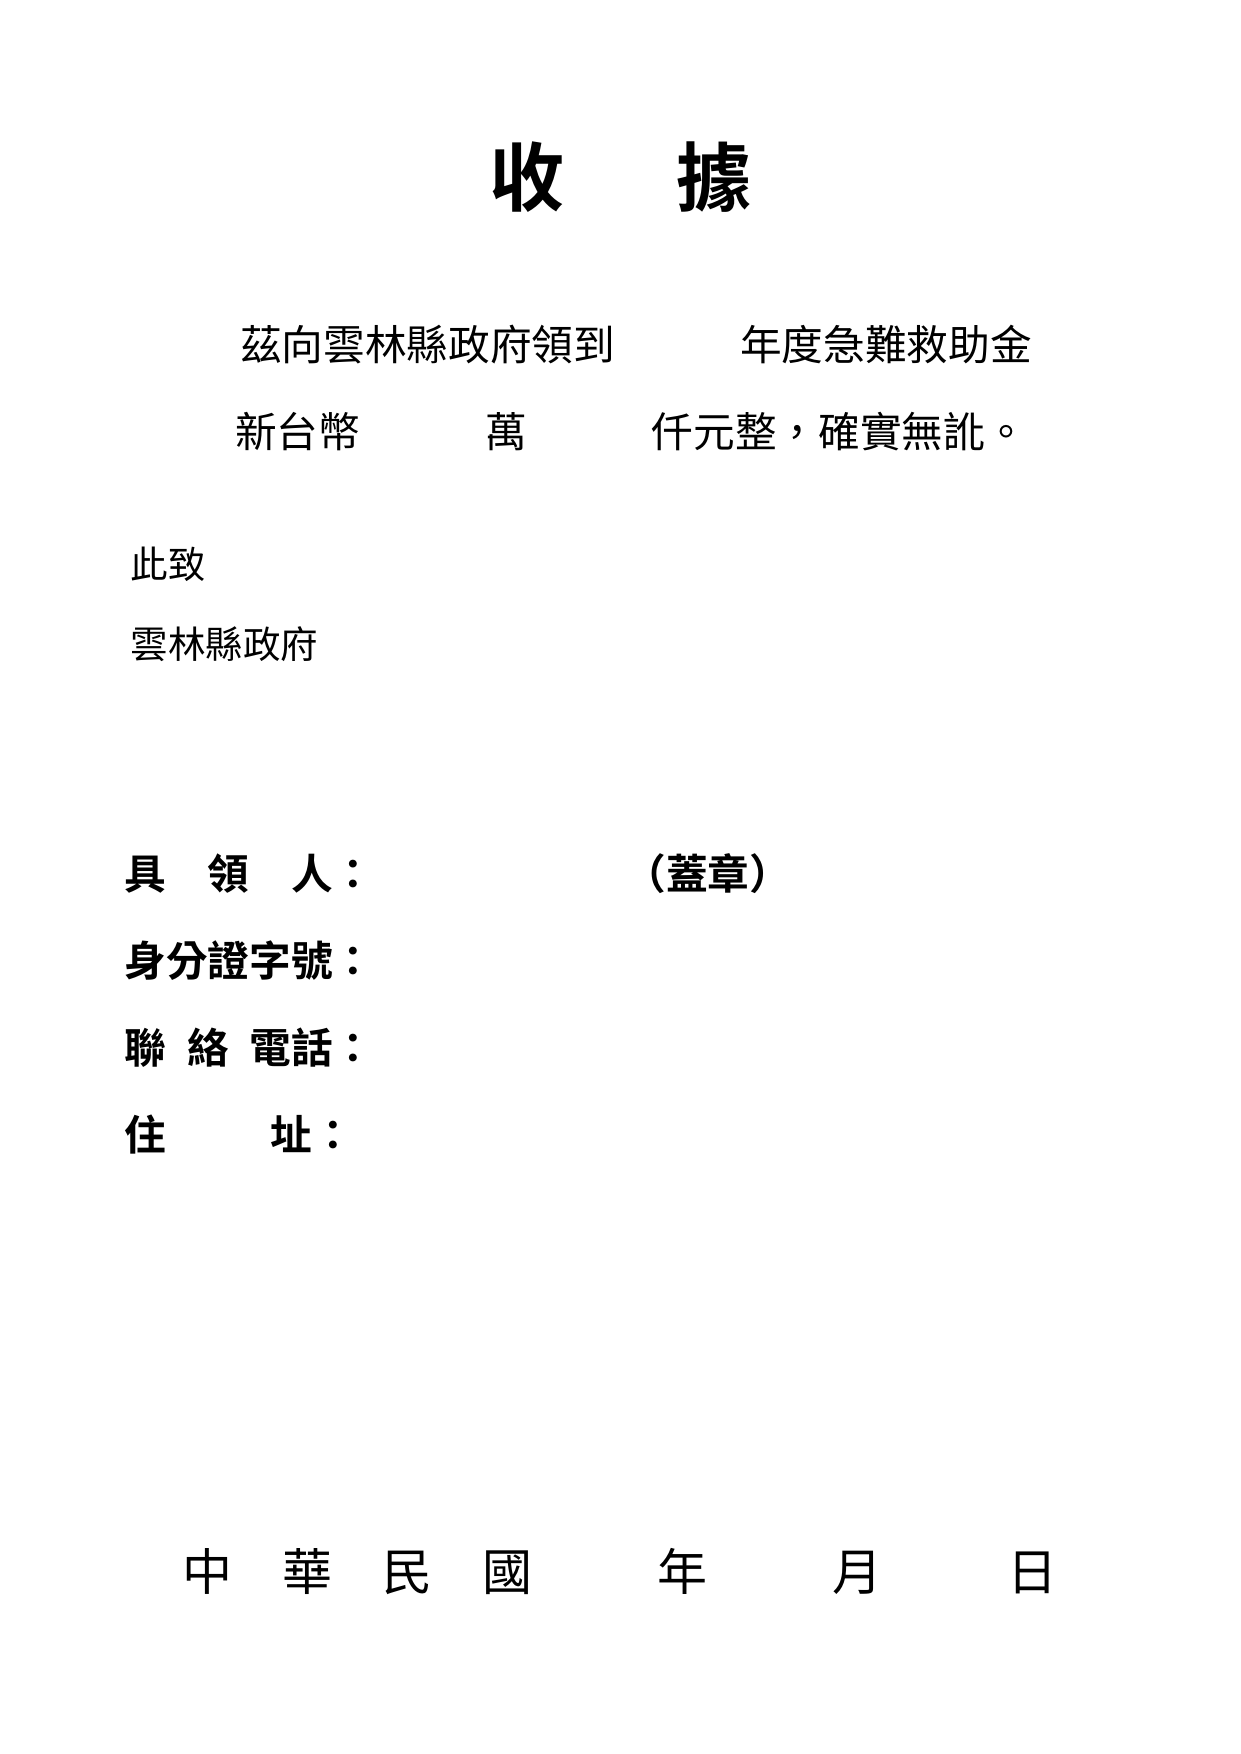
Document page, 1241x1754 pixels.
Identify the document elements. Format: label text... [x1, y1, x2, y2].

text 中 華 民 國 年 月 日 [118, 1532, 1122, 1605]
text 聯 絡 電話： [118, 1015, 1122, 1076]
text 此致 [118, 535, 1122, 589]
text 住 址： [118, 1102, 1122, 1162]
text 雲林縣政府 [118, 614, 1122, 669]
text 茲向雲林縣政府領到 九年度急難救助金 [118, 312, 1122, 372]
text 具 領 人： （蓋章） [118, 841, 1122, 902]
text 身分證字號： [118, 928, 1122, 989]
text 收 據 [118, 118, 1122, 227]
text 新台幣壹 萬伍 仟元整，確實無訛。 [118, 399, 1122, 459]
